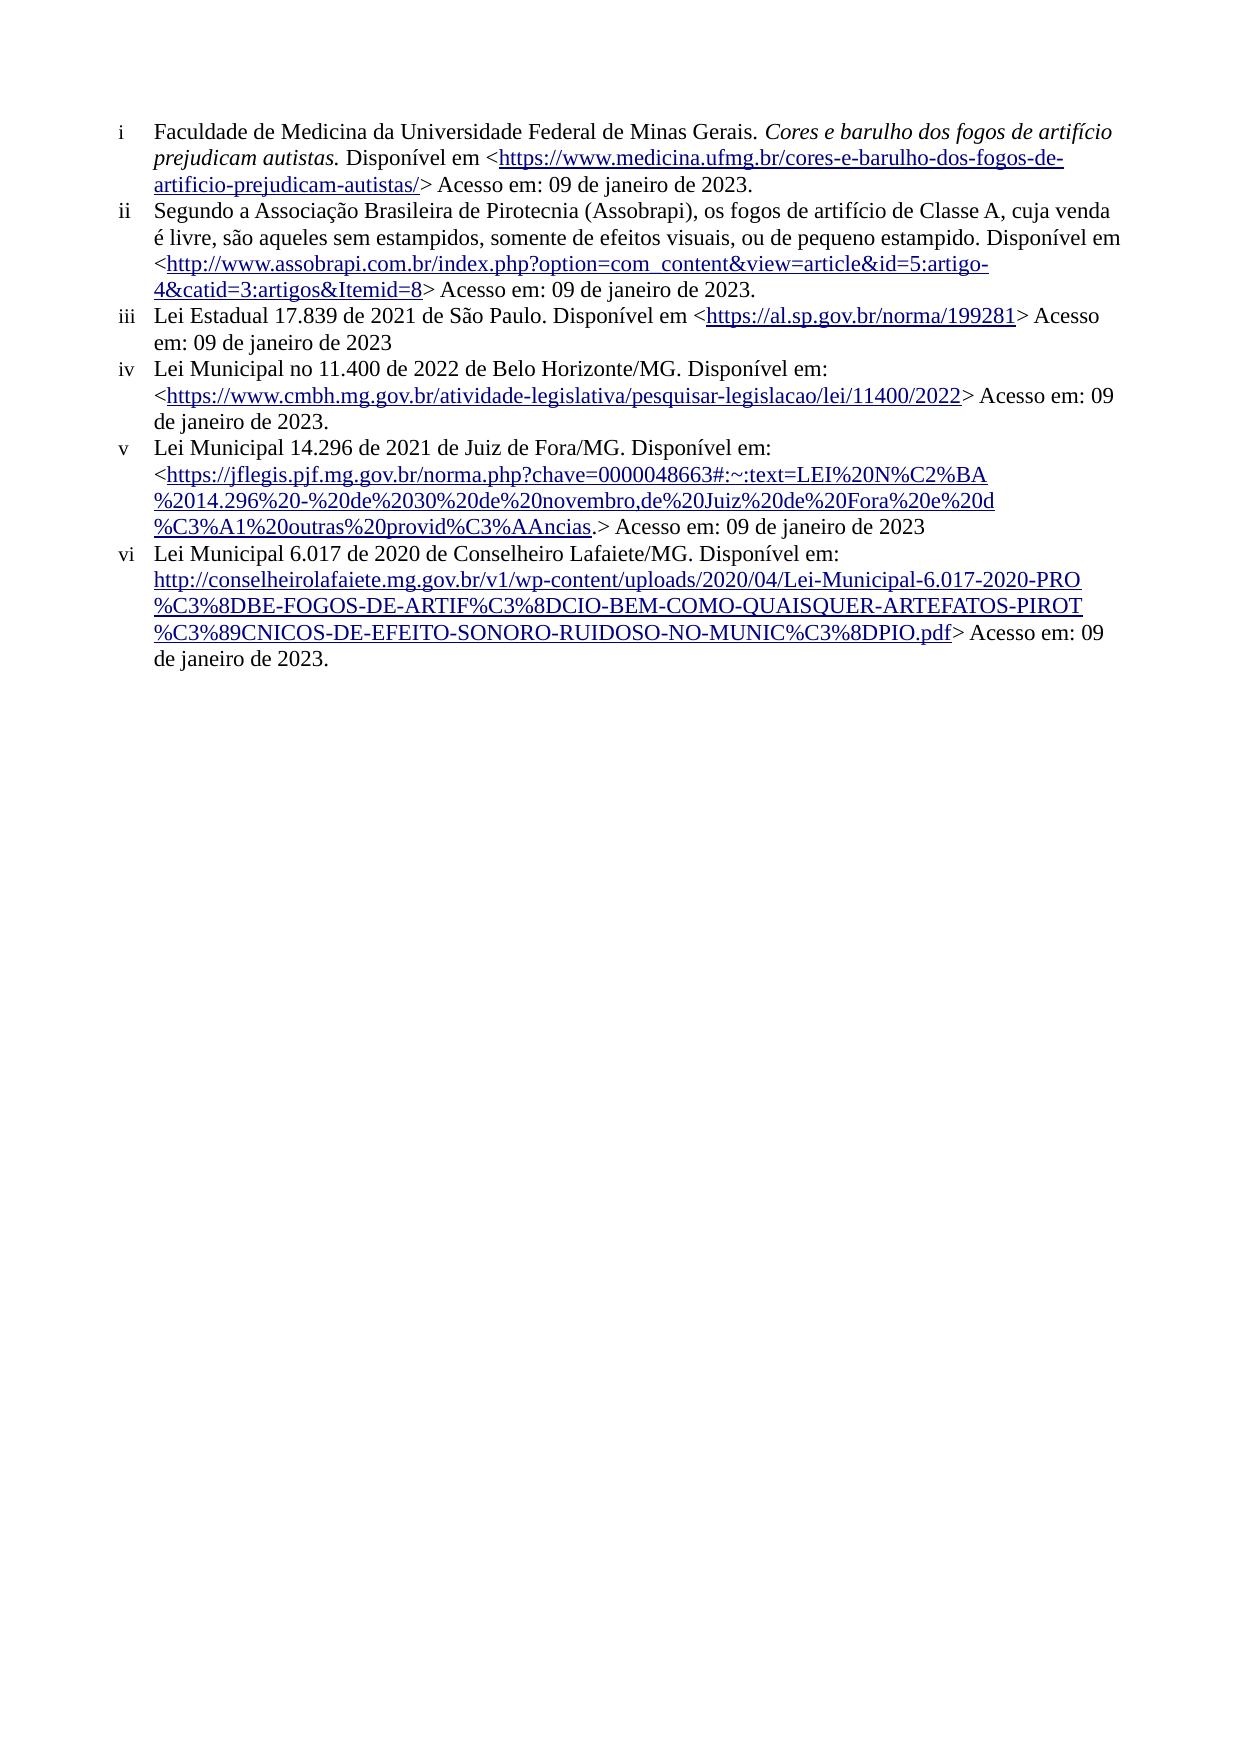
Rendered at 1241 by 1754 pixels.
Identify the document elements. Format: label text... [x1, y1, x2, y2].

text Lei Municipal 6.017 de 2020 de Conselheiro Lafaiete/MG. Disponível em: http://conselheirolafaiete.mg.gov.br/v1/wp-content/uploads/2020/04/Lei-Municipal-6.017-2020-PRO%C3%8DBE-FOGOS-DE-ARTIF%C3%8DCIO-BEM-COMO-QUAISQUER-ARTEFATOS-PIROT%C3%89CNICOS-DE-EFEITO-SONORO-RUIDOSO-NO-MUNIC%C3%8DPIO.pdf> Acesso em: 09 de janeiro de 2023. [118, 540, 1122, 672]
text Lei Municipal no 11.400 de 2022 de Belo Horizonte/MG. Disponível em: <https://www.cmbh.mg.gov.br/atividade-legislativa/pesquisar-legislacao/lei/11400/2022> Acesso em: 09 de janeiro de 2023. [118, 355, 1122, 434]
text Lei Municipal 14.296 de 2021 de Juiz de Fora/MG. Disponível em: <https://jflegis.pjf.mg.gov.br/norma.php?chave=0000048663#:~:text=LEI%20N%C2%BA%2014.296%20-%20de%2030%20de%20novembro,de%20Juiz%20de%20Fora%20e%20d%C3%A1%20outras%20provid%C3%AAncias.> Acesso em: 09 de janeiro de 2023 [118, 434, 1122, 540]
text Lei Estadual 17.839 de 2021 de São Paulo. Disponível em <https://al.sp.gov.br/norma/199281> Acesso em: 09 de janeiro de 2023 [118, 303, 1122, 355]
text Faculdade de Medicina da Universidade Federal de Minas Gerais. Cores e barulho dos fogos de artifício prejudicam autistas. Disponível em <https://www.medicina.ufmg.br/cores-e-barulho-dos-fogos-de-artificio-prejudicam-autistas/> Acesso em: 09 de janeiro de 2023. [118, 118, 1122, 197]
text Segundo a Associação Brasileira de Pirotecnia (Assobrapi), os fogos de artifício de Classe A, cuja venda é livre, são aqueles sem estampidos, somente de efeitos visuais, ou de pequeno estampido. Disponível em <http://www.assobrapi.com.br/index.php?option=com_content&view=article&id=5:artigo-4&catid=3:artigos&Itemid=8> Acesso em: 09 de janeiro de 2023. [118, 197, 1122, 303]
